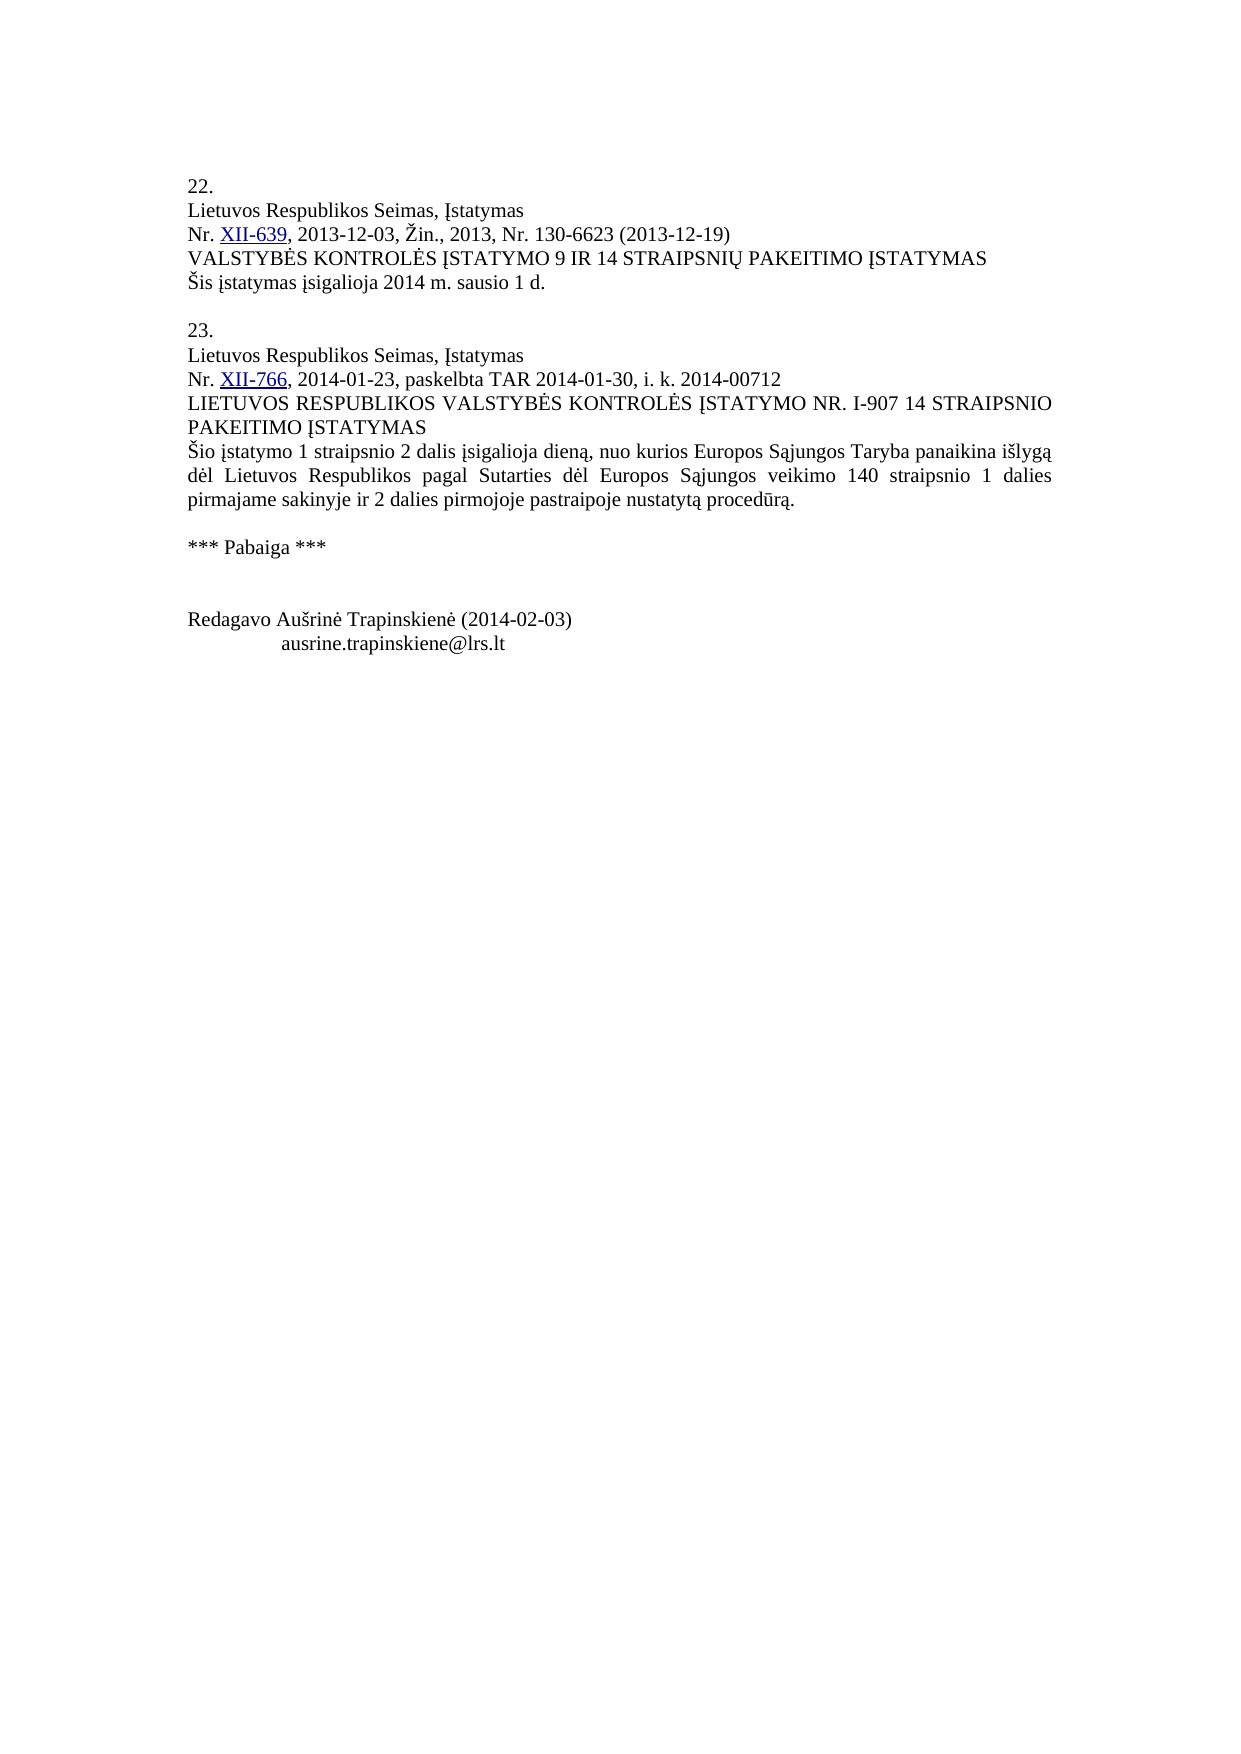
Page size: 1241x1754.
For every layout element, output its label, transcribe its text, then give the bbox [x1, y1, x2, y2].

text Nr. XII-639, 2013-12-03, Žin., 2013, Nr. 130-6623 (2013-12-19) [187, 222, 1053, 246]
text *** Pabaiga *** [187, 535, 1053, 559]
text Lietuvos Respublikos Seimas, Įstatymas [187, 342, 1053, 367]
text 22. [187, 174, 1053, 198]
text LIETUVOS RESPUBLIKOS VALSTYBĖS KONTROLĖS ĮSTATYMO NR. I-907 14 STRAIPSNIO PAKEITIMO ĮSTATYMAS [187, 391, 1053, 439]
text VALSTYBĖS KONTROLĖS ĮSTATYMO 9 IR 14 STRAIPSNIŲ PAKEITIMO ĮSTATYMAS [187, 246, 1053, 270]
text Lietuvos Respublikos Seimas, Įstatymas [187, 198, 1053, 222]
text ausrine.trapinskiene@lrs.lt [187, 631, 1053, 655]
text Redagavo Aušrinė Trapinskienė (2014-02-03) [187, 607, 1053, 631]
text Nr. XII-766, 2014-01-23, paskelbta TAR 2014-01-30, i. k. 2014-00712 [187, 367, 1053, 391]
text 23. [187, 318, 1053, 342]
text Šio įstatymo 1 straipsnio 2 dalis įsigalioja dieną, nuo kurios Europos Sąjungos Taryba panaikina išlygą dėl Lietuvos Respublikos pagal Sutarties dėl Europos Sąjungos veikimo 140 straipsnio 1 dalies pirmajame sakinyje ir 2 dalies pirmojoje pastraipoje nustatytą procedūrą. [187, 439, 1053, 511]
text Šis įstatymas įsigalioja 2014 m. sausio 1 d. [187, 270, 1053, 294]
